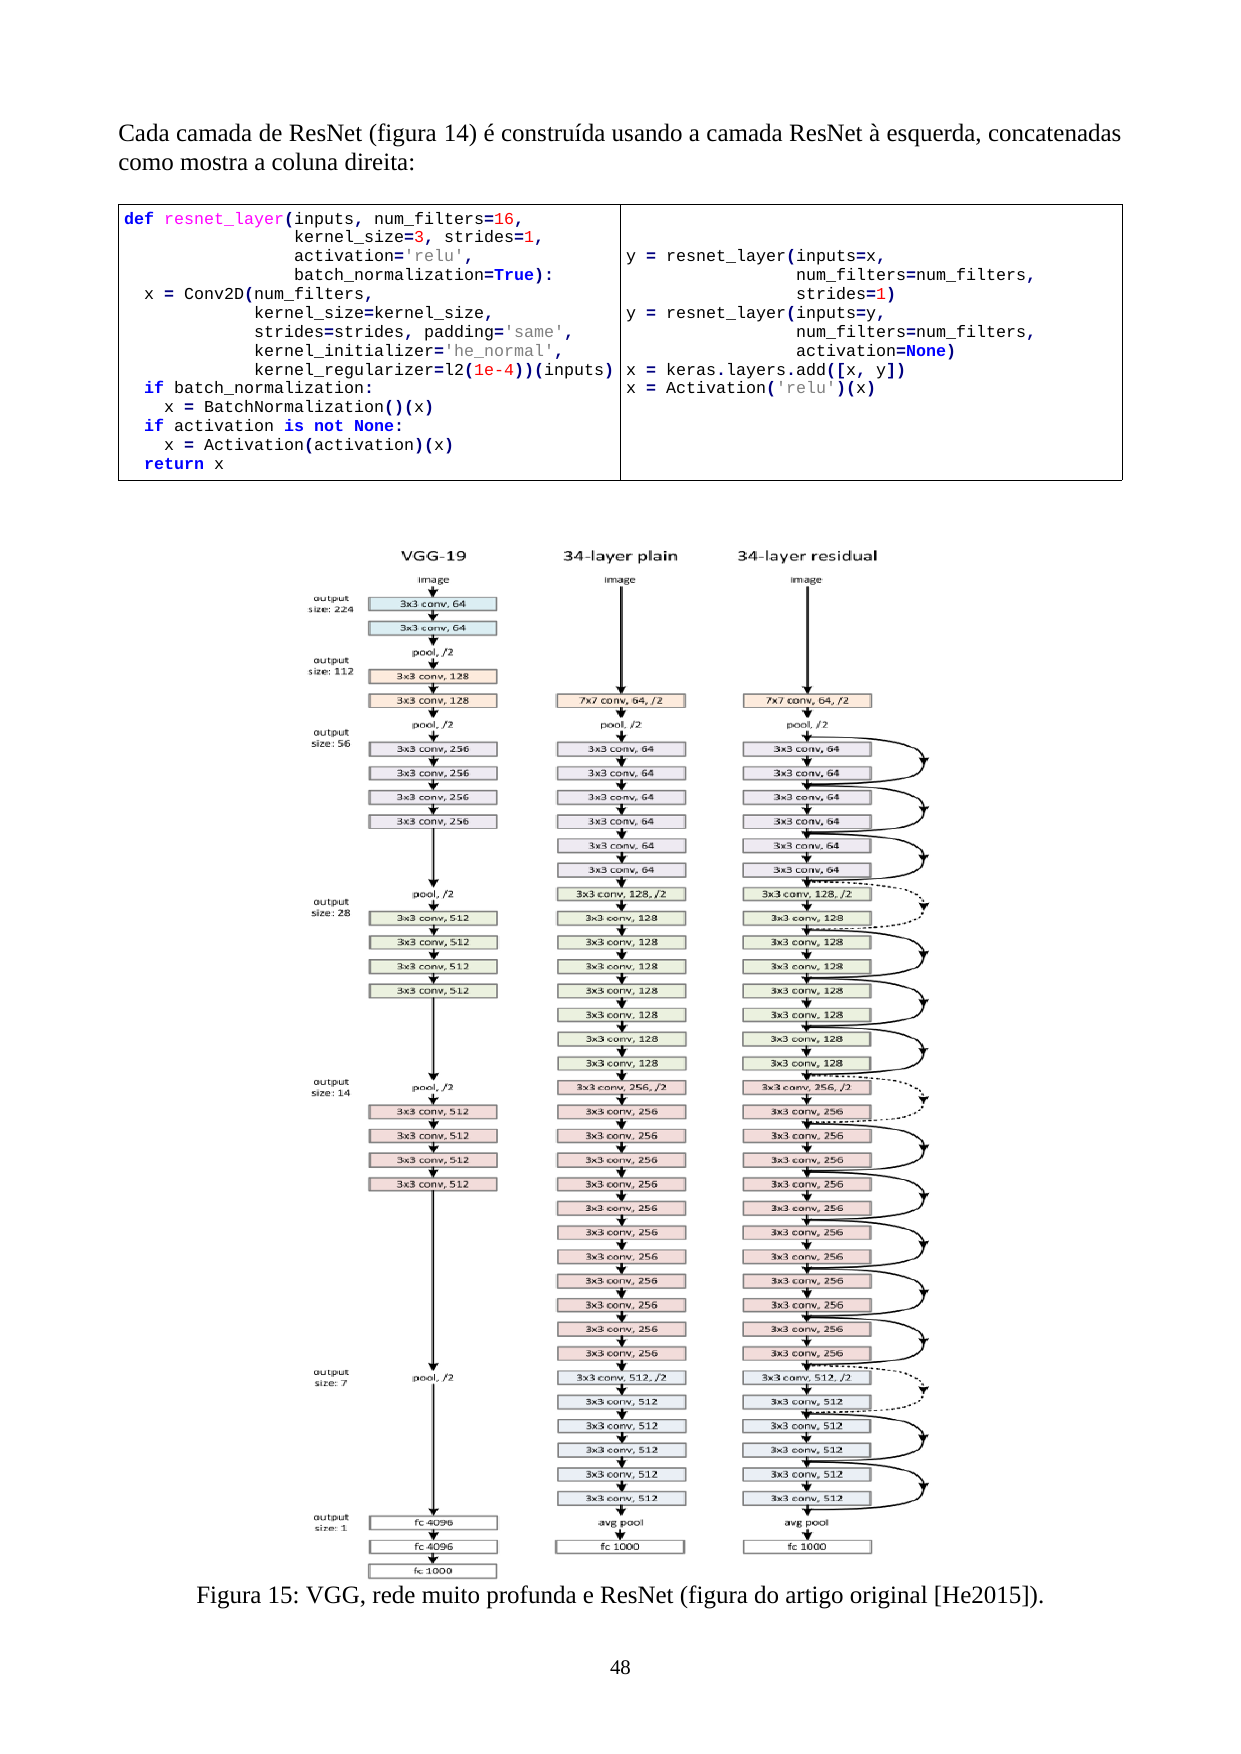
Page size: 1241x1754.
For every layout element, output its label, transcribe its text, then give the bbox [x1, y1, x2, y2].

picture [304, 537, 937, 1581]
text Cada camada de ResNet (figura 14) é construída usando a camada ResNet à esquerda, concatenadas como mostra a coluna direita: [118, 118, 1122, 176]
text Figura 15: VGG, rede muito profunda e ResNet (figura do artigo original [He2015]). [118, 1580, 1122, 1609]
table_header y = resnet_layer(inputs=x, num_filters=num_filters, strides=1) y = resnet_layer(inputs=y, num_filters=num_filters, activation=None) x = keras.layers.add([x, y]) x = Activation('relu')(x) [621, 205, 1122, 480]
table_header def resnet_layer(inputs, num_filters=16, kernel_size=3, strides=1, activation='relu', batch_normalization=True): x = Conv2D(num_filters, kernel_size=kernel_size, strides=strides, padding='same', kernel_initializer='he_normal', kernel_regularizer=l2(1e-4))(inputs) if batch_normalization: x = BatchNormalization()(x) if activation is not None: x = Activation(activation)(x) return x [119, 205, 620, 480]
